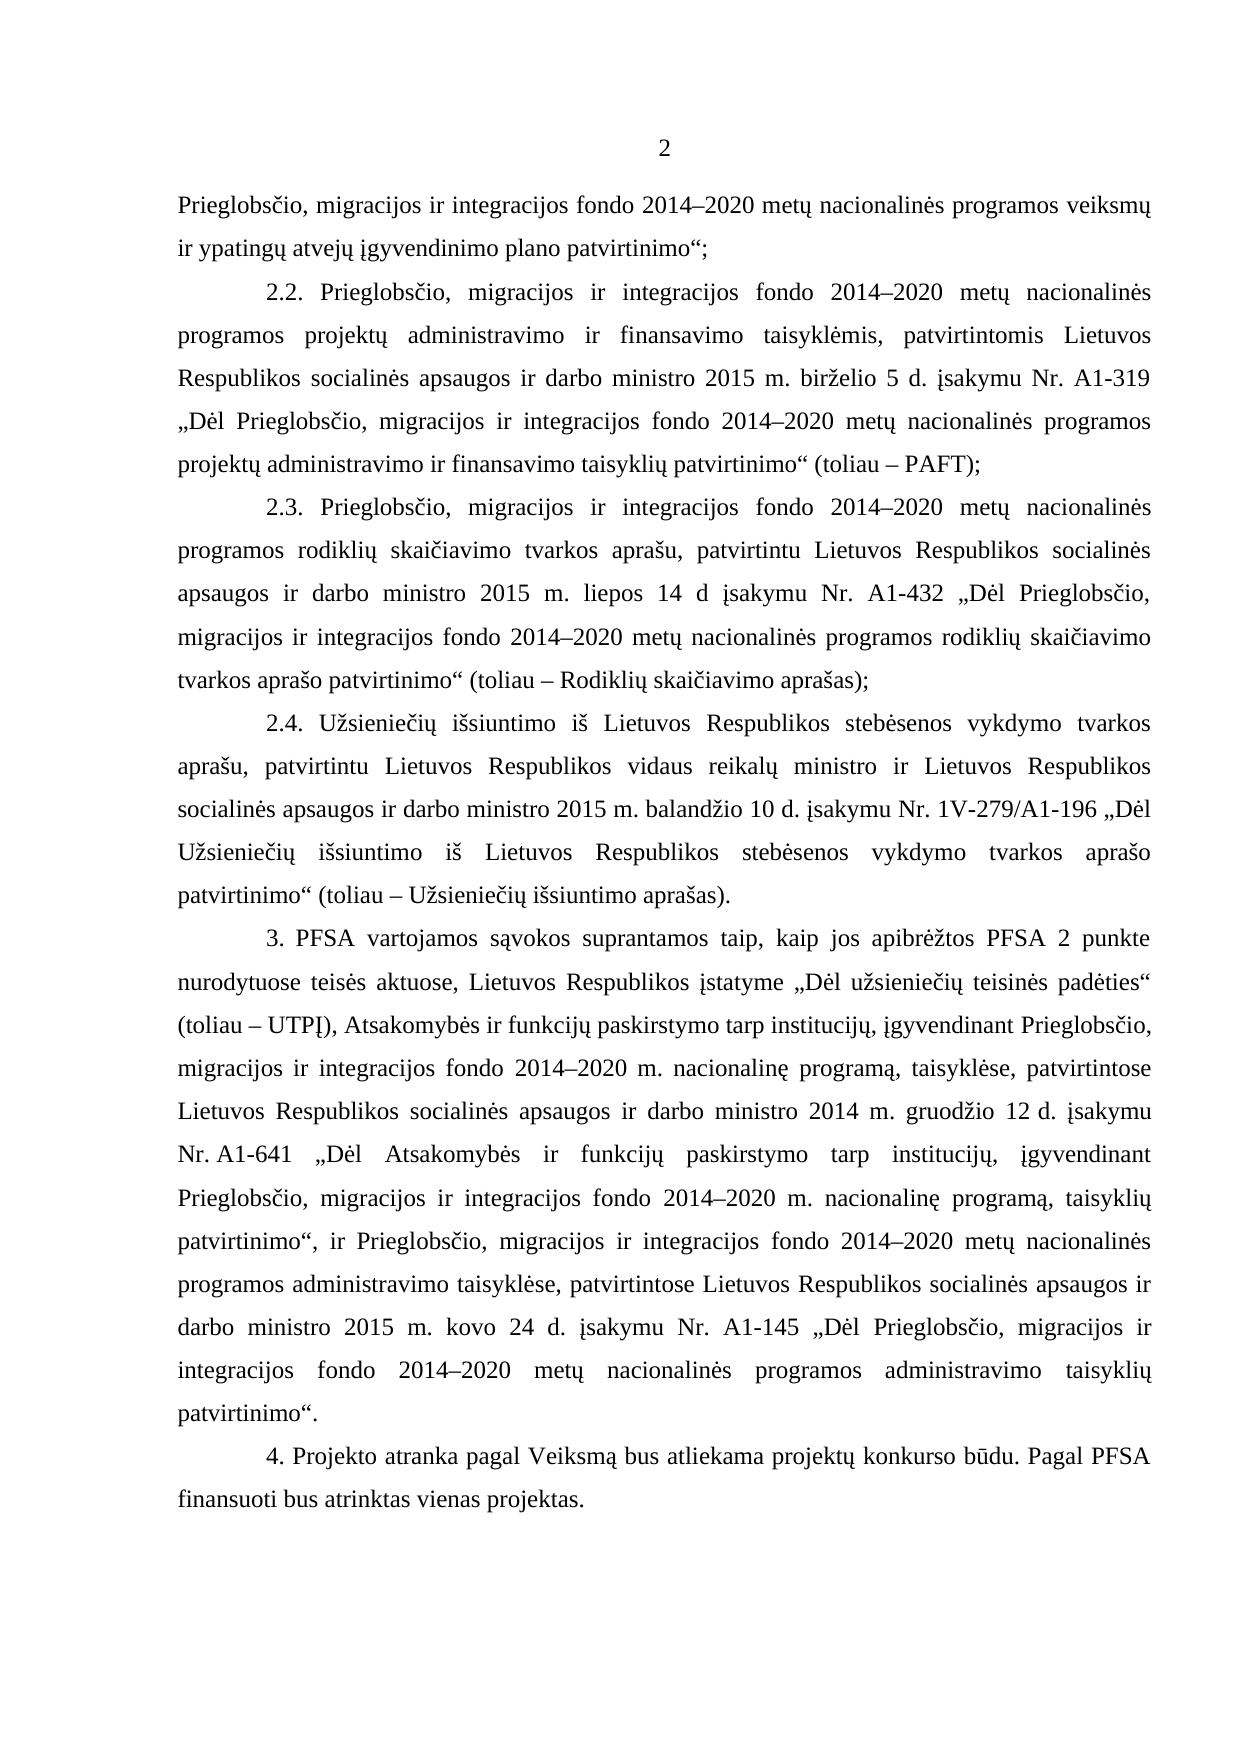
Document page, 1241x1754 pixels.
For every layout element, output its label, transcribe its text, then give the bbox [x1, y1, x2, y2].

text 2.2. Prieglobsčio, migracijos ir integracijos fondo 2014–2020 metų nacionalinės programos projektų administravimo ir finansavimo taisyklėmis, patvirtintomis Lietuvos Respublikos socialinės apsaugos ir darbo ministro 2015 m. birželio 5 d. įsakymu Nr. A1-319 „Dėl Prieglobsčio, migracijos ir integracijos fondo 2014–2020 metų nacionalinės programos projektų administravimo ir finansavimo taisyklių patvirtinimo“ (toliau – PAFT); [177, 277, 1152, 478]
text Prieglobsčio, migracijos ir integracijos fondo 2014–2020 metų nacionalinės programos veiksmų ir ypatingų atvejų įgyvendinimo plano patvirtinimo“; [177, 190, 1152, 262]
text 4. Projekto atranka pagal Veiksmą bus atliekama projektų konkurso būdu. Pagal PFSA finansuoti bus atrinktas vienas projektas. [177, 1441, 1152, 1513]
text 3. PFSA vartojamos sąvokos suprantamos taip, kaip jos apibrėžtos PFSA 2 punkte nurodytuose teisės aktuose, Lietuvos Respublikos įstatyme „Dėl užsieniečių teisinės padėties“ (toliau – UTPĮ), Atsakomybės ir funkcijų paskirstymo tarp institucijų, įgyvendinant Prieglobsčio, migracijos ir integracijos fondo 2014–2020 m. nacionalinę programą, taisyklėse, patvirtintose Lietuvos Respublikos socialinės apsaugos ir darbo ministro 2014 m. gruodžio 12 d. įsakymu Nr. A1-641 „Dėl Atsakomybės ir funkcijų paskirstymo tarp institucijų, įgyvendinant Prieglobsčio, migracijos ir integracijos fondo 2014–2020 m. nacionalinę programą, taisyklių patvirtinimo“, ir Prieglobsčio, migracijos ir integracijos fondo 2014–2020 metų nacionalinės programos administravimo taisyklėse, patvirtintose Lietuvos Respublikos socialinės apsaugos ir darbo ministro 2015 m. kovo 24 d. įsakymu Nr. A1-145 „Dėl Prieglobsčio, migracijos ir integracijos fondo 2014–2020 metų nacionalinės programos administravimo taisyklių patvirtinimo“. [177, 923, 1152, 1427]
text 2.4. Užsieniečių išsiuntimo iš Lietuvos Respublikos stebėsenos vykdymo tvarkos aprašu, patvirtintu Lietuvos Respublikos vidaus reikalų ministro ir Lietuvos Respublikos socialinės apsaugos ir darbo ministro 2015 m. balandžio 10 d. įsakymu Nr. 1V-279/A1-196 „Dėl Užsieniečių išsiuntimo iš Lietuvos Respublikos stebėsenos vykdymo tvarkos aprašo patvirtinimo“ (toliau – Užsieniečių išsiuntimo aprašas). [177, 708, 1152, 909]
text 2.3. Prieglobsčio, migracijos ir integracijos fondo 2014–2020 metų nacionalinės programos rodiklių skaičiavimo tvarkos aprašu, patvirtintu Lietuvos Respublikos socialinės apsaugos ir darbo ministro 2015 m. liepos 14 d įsakymu Nr. A1-432 „Dėl Prieglobsčio, migracijos ir integracijos fondo 2014–2020 metų nacionalinės programos rodiklių skaičiavimo tvarkos aprašo patvirtinimo“ (toliau – Rodiklių skaičiavimo aprašas); [177, 492, 1152, 693]
